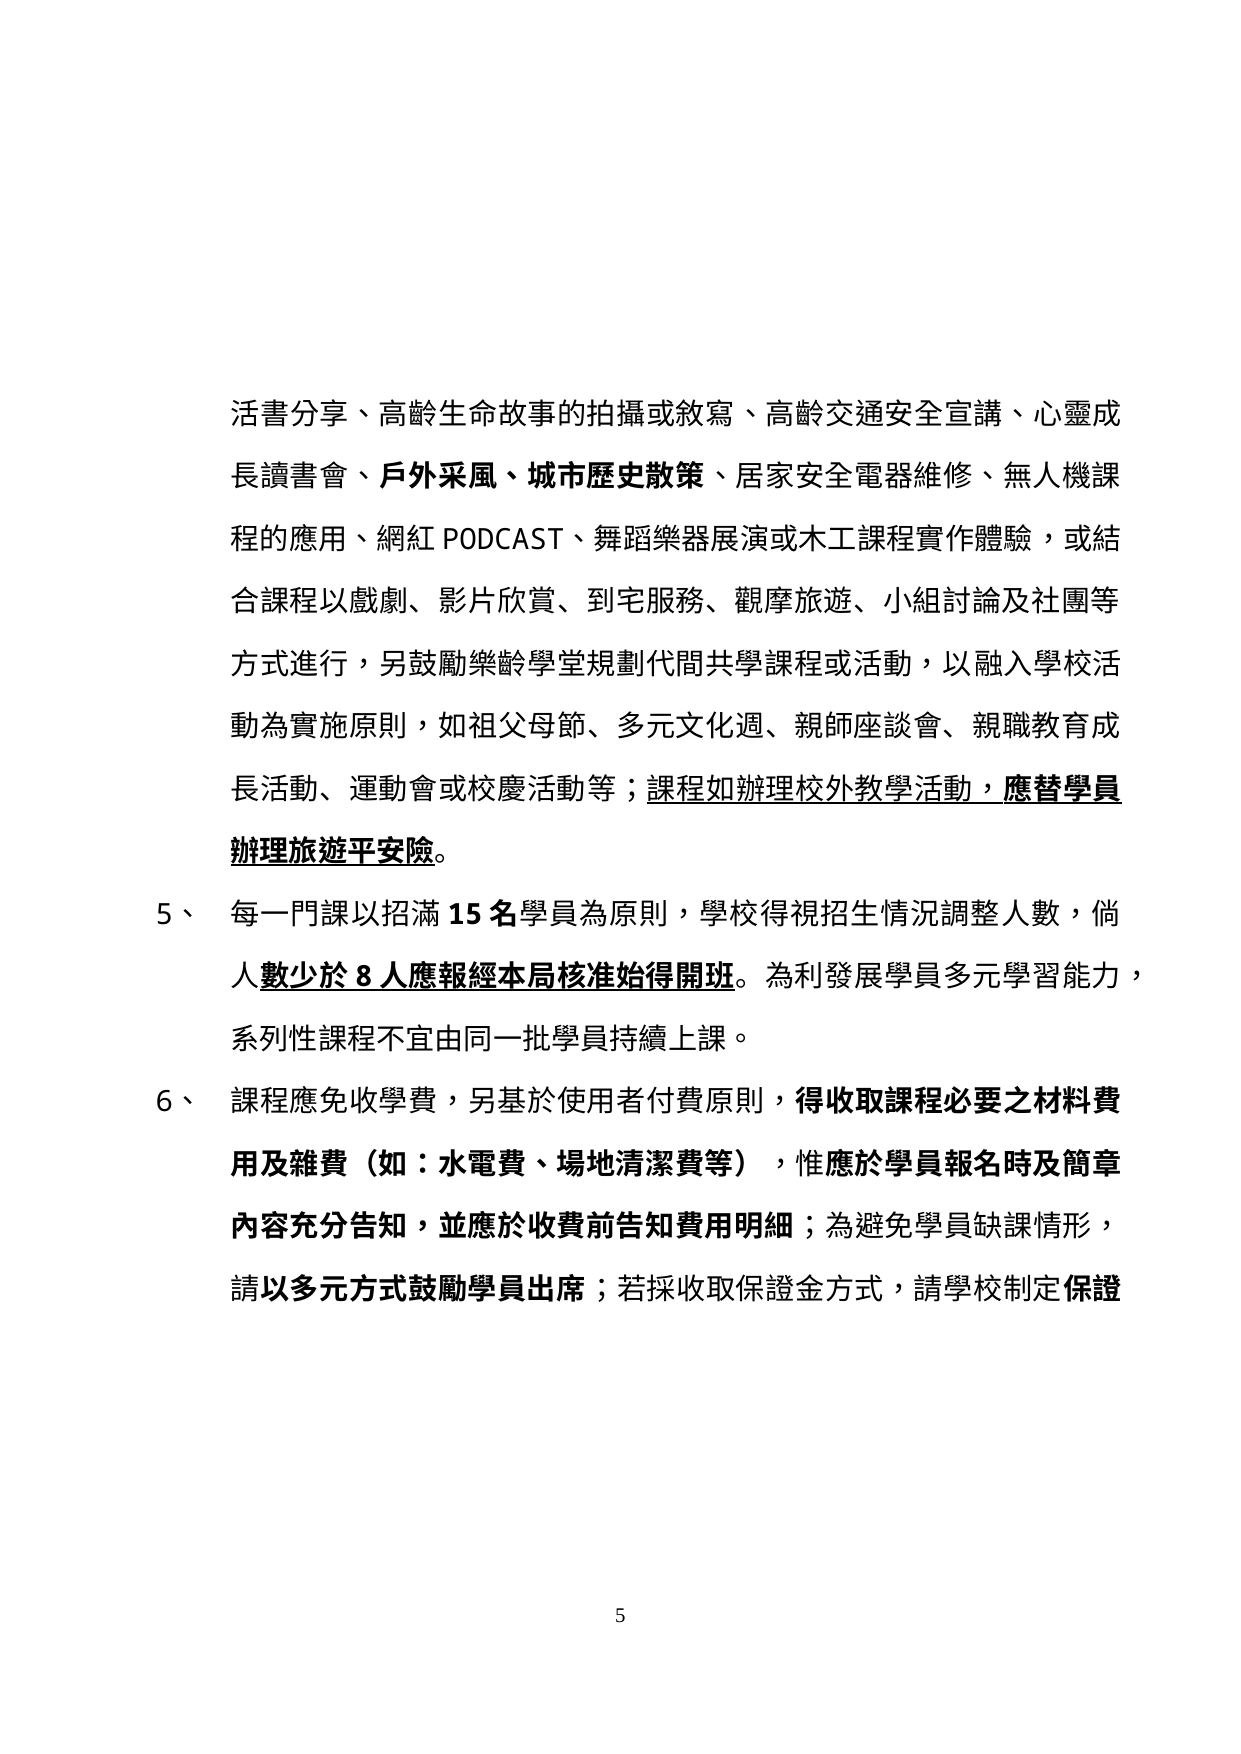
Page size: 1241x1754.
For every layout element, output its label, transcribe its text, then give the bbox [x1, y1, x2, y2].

list 每一門課以招滿15名學員為原則，學校得視招生情況調整人數，倘人數少於8人應報經本局核准始得開班。為利發展學員多元學習能力，系列性課程不宜由同一批學員持續上課。 [155, 870, 1122, 1057]
list 課程應免收學費，另基於使用者付費原則，得收取課程必要之材料費用及雜費（如：水電費、場地清潔費等），惟應於學員報名時及簡章內容充分告知，並應於收費前告知費用明細；為避免學員缺課情形，請以多元方式鼓勵學員出席；若採收取保證金方式，請學校制定保證 [155, 1057, 1122, 1307]
list 活書分享、高齡生命故事的拍攝或敘寫、高齡交通安全宣講、心靈成長讀書會、戶外采風、城市歷史散策、居家安全電器維修、無人機課程的應用、網紅PODCAST、舞蹈樂器展演或木工課程實作體驗，或結合課程以戲劇、影片欣賞、到宅服務、觀摩旅遊、小組討論及社團等方式進行，另鼓勵樂齡學堂規劃代間共學課程或活動，以融入學校活動為實施原則，如祖父母節、多元文化週、親師座談會、親職教育成長活動、運動會或校慶活動等；課程如辦理校外教學活動，應替學員辦理旅遊平安險。 [155, 370, 1122, 870]
